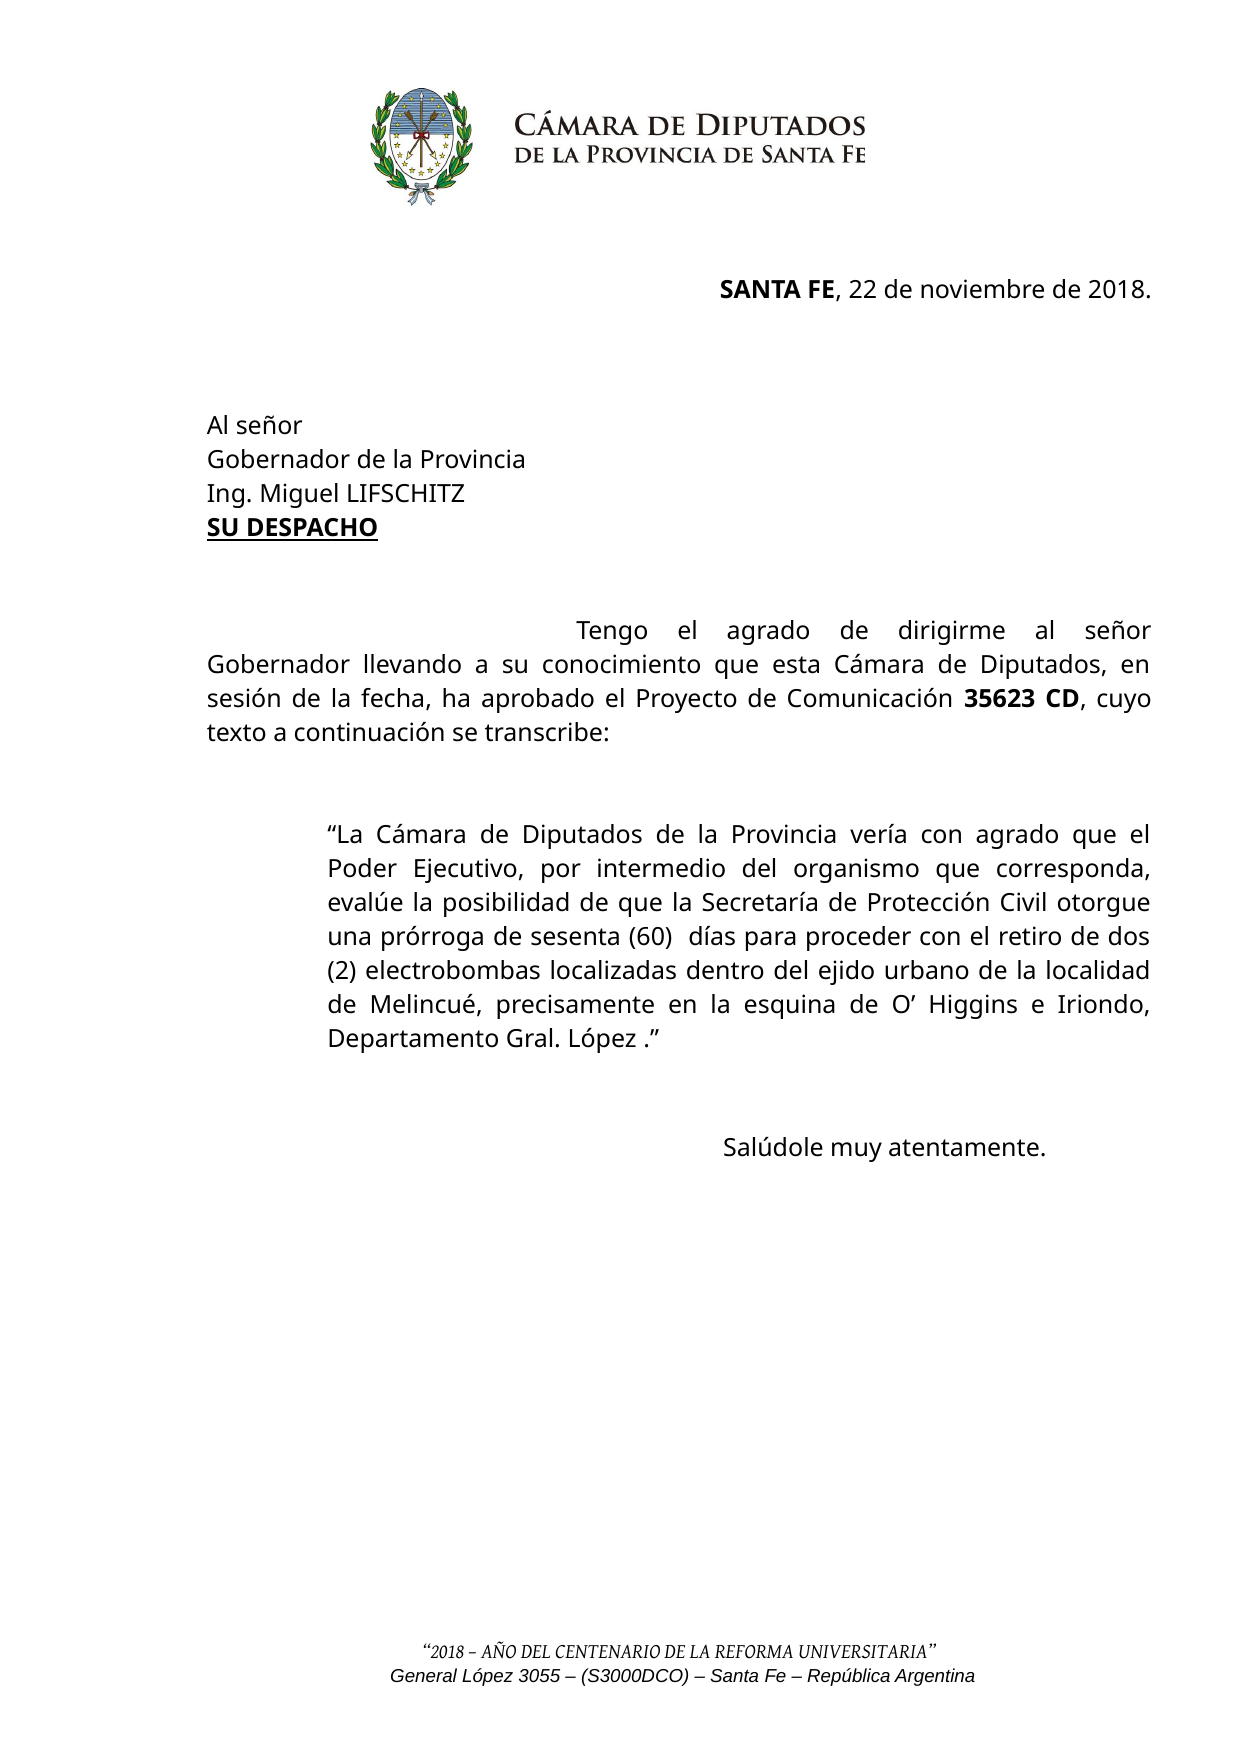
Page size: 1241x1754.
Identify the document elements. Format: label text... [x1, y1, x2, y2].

picture [370, 88, 866, 210]
text Al señor [207, 408, 1152, 442]
text SU DESPACHO [207, 510, 1152, 544]
text SANTA FE, 22 de noviembre de 2018. [207, 272, 1152, 306]
text Tengo el agrado de dirigirme al señor Gobernador llevando a su conocimiento que esta Cámara de Diputados, en sesión de la fecha, ha aprobado el Proyecto de Comunicación 35623 CD, cuyo texto a continuación se transcribe: [207, 612, 1152, 748]
text Salúdole muy atentamente. [649, 1129, 1152, 1163]
text “La Cámara de Diputados de la Provincia vería con agrado que el Poder Ejecutivo, por intermedio del organismo que corresponda, evalúe la posibilidad de que la Secretaría de Protección Civil otorgue una prórroga de sesenta (60) días para proceder con el retiro de dos (2) electrobombas localizadas dentro del ejido urbano de la localidad de Melincué, precisamente en la esquina de O’ Higgins e Iriondo, Departamento Gral. López .” [327, 817, 1152, 1055]
text Gobernador de la Provincia [207, 442, 1152, 476]
text Ing. Miguel LIFSCHITZ [207, 476, 1152, 510]
